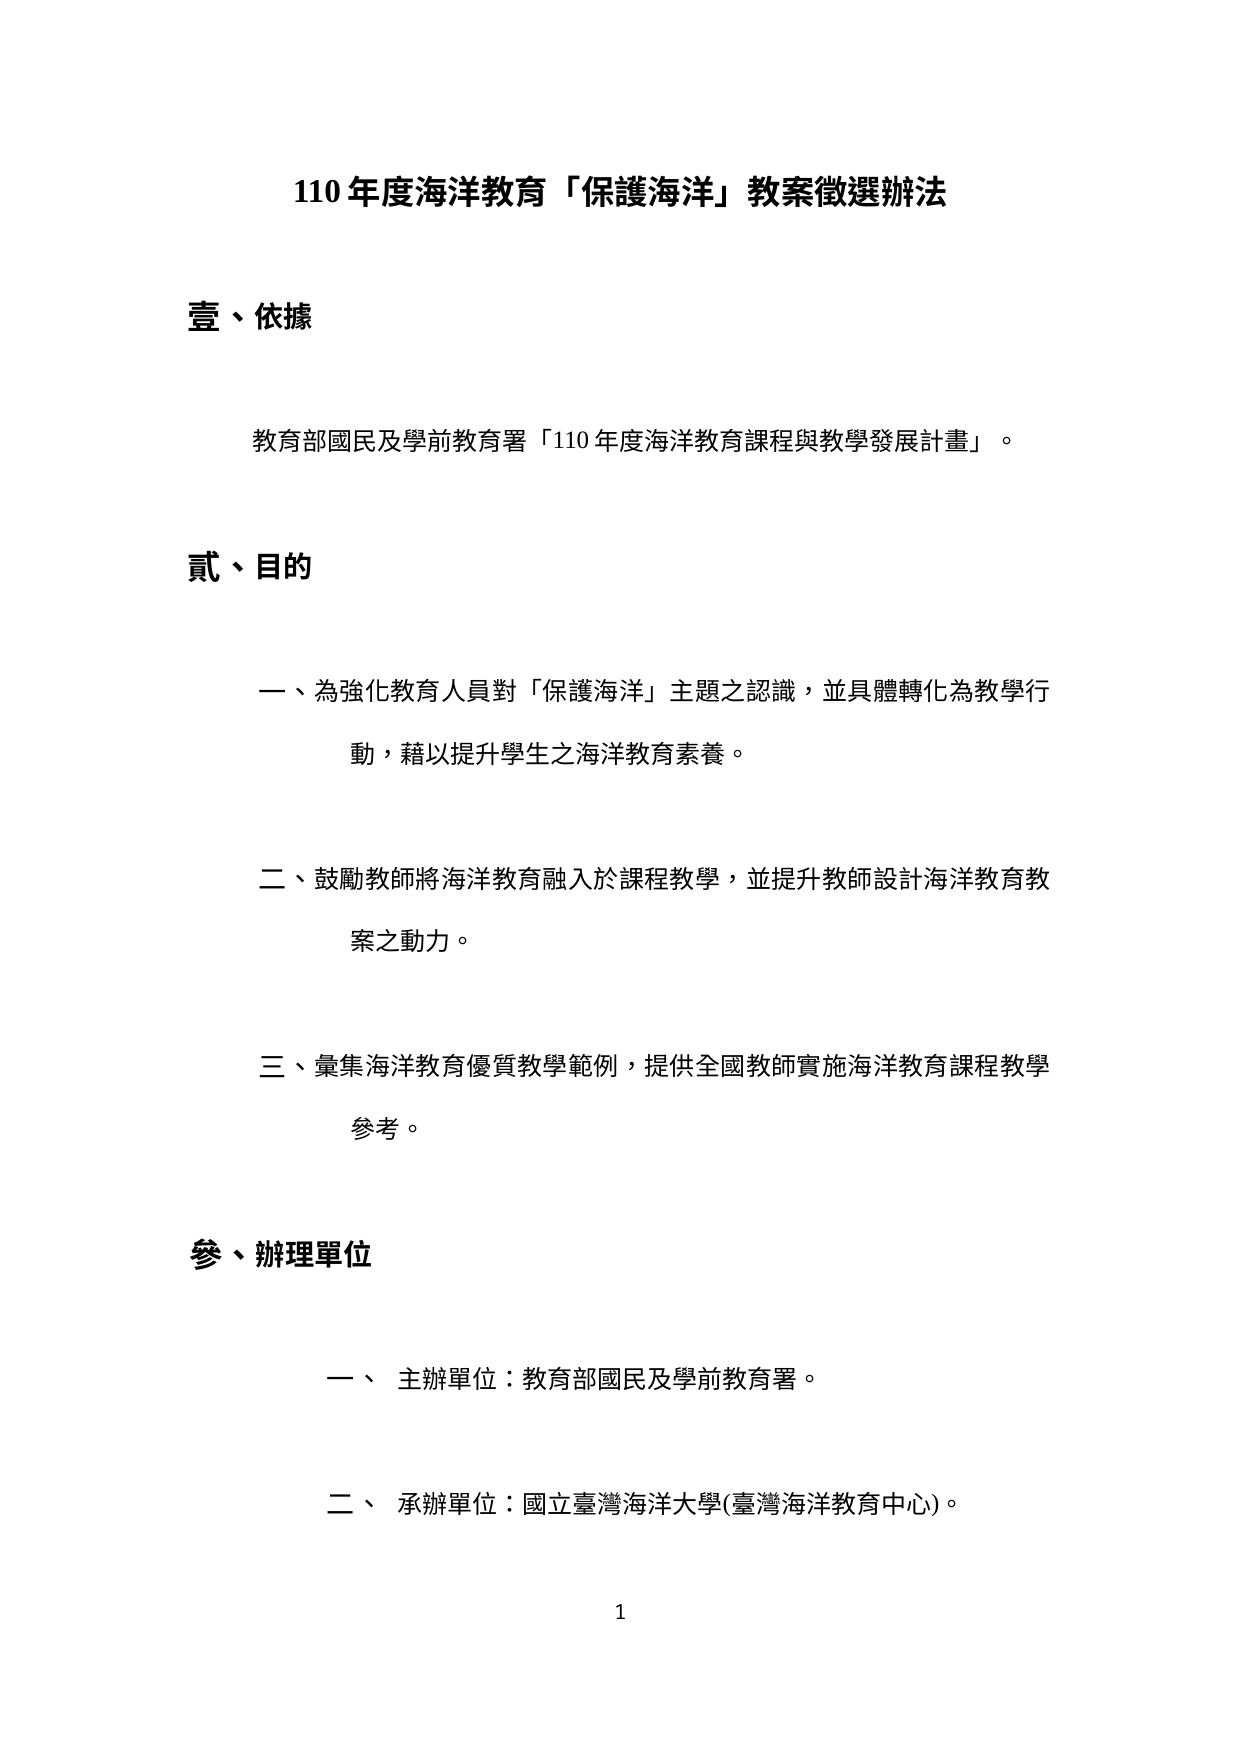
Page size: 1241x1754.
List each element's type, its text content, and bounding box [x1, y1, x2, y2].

text 110年度海洋教育「保護海洋」教案徵選辦法 [187, 148, 1053, 211]
list 承辦單位：國立臺灣海洋大學(臺灣海洋教育中心)。 [327, 1461, 1053, 1523]
list 鼓勵教師將海洋教育融入於課程教學，並提升教師設計海洋教育教案之動力。 [258, 836, 1053, 961]
text 教育部國民及學前教育署「110年度海洋教育課程與教學發展計畫」。 [252, 398, 1053, 461]
list 目的 [187, 523, 1053, 586]
list 依據 [187, 273, 1053, 336]
list 為強化教育人員對「保護海洋」主題之認識，並具體轉化為教學行動，藉以提升學生之海洋教育素養。 [258, 648, 1053, 773]
list 辦理單位 [189, 1211, 1053, 1273]
list 主辦單位：教育部國民及學前教育署。 [327, 1336, 1053, 1398]
list 彙集海洋教育優質教學範例，提供全國教師實施海洋教育課程教學參考。 [258, 1023, 1053, 1148]
